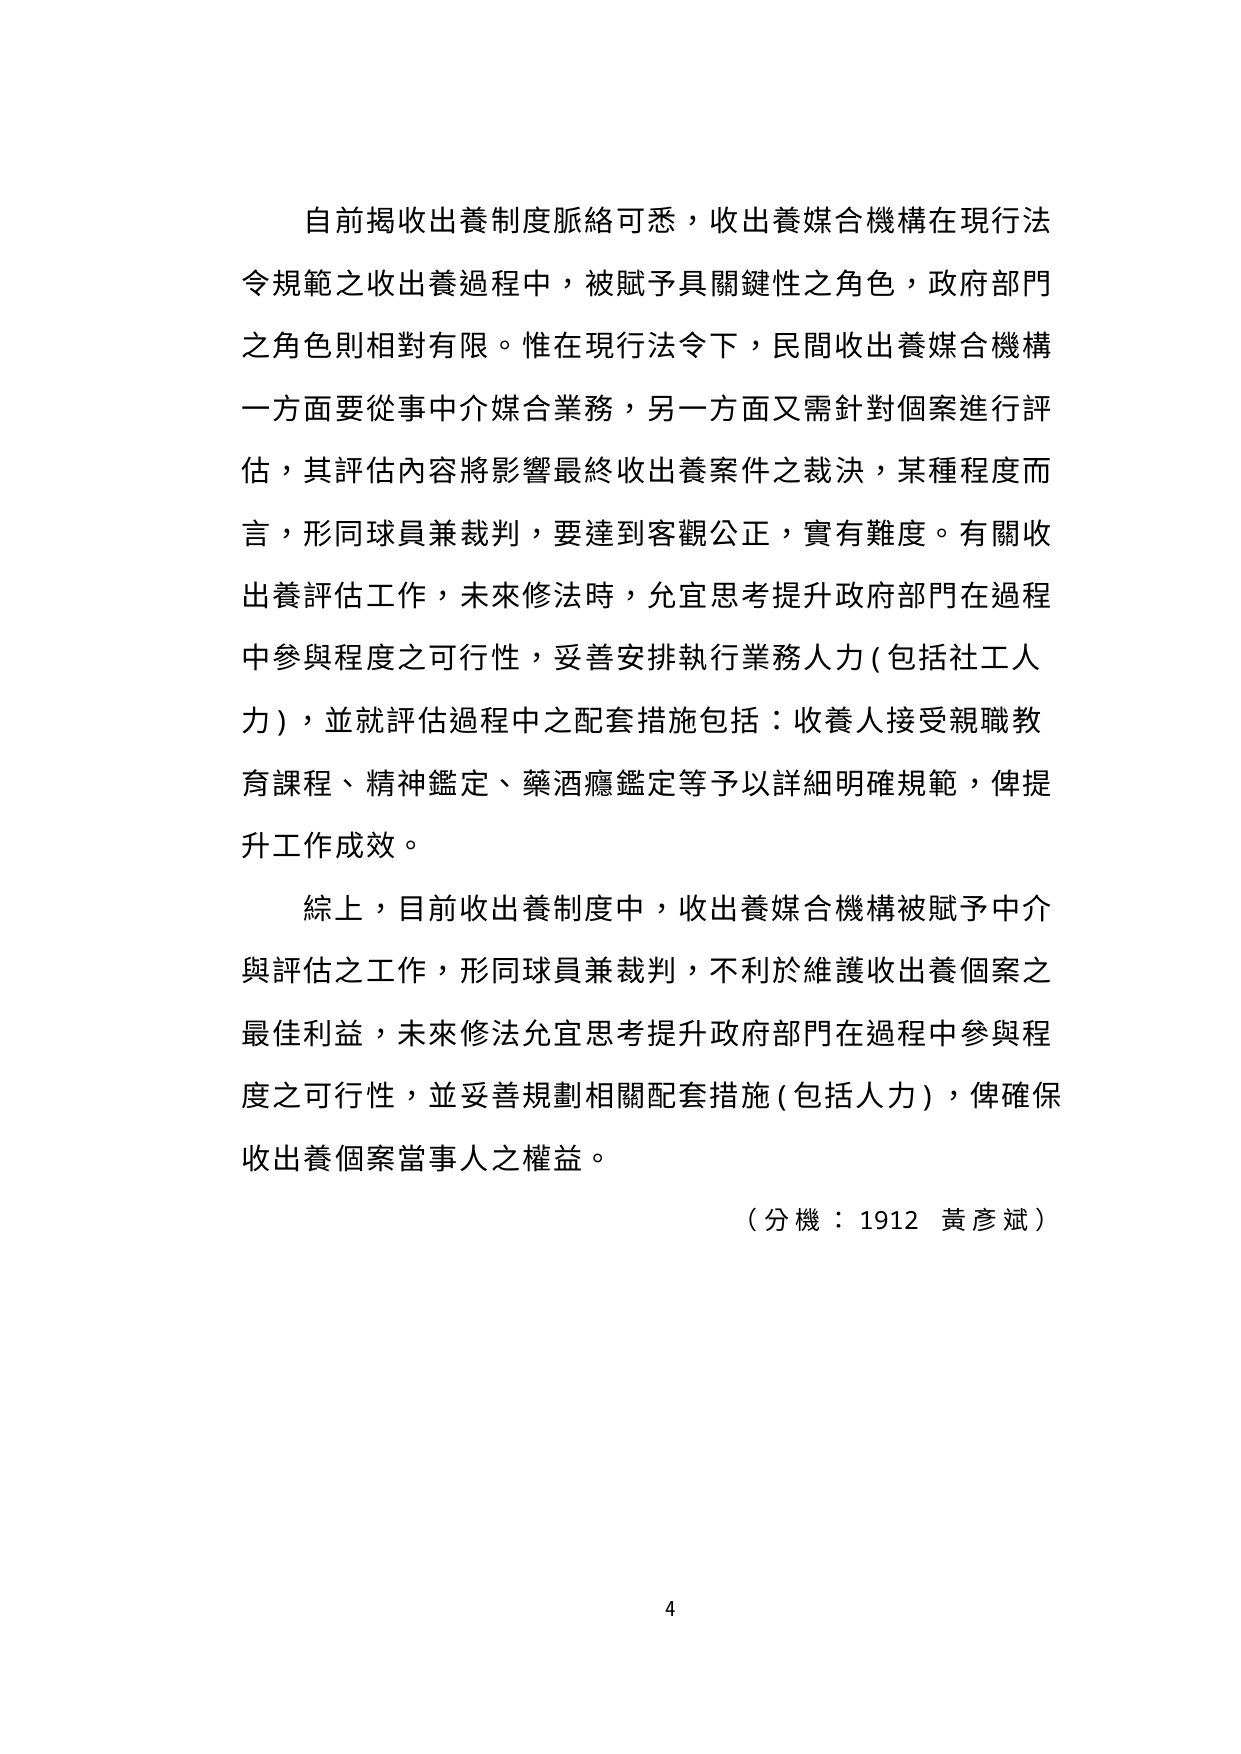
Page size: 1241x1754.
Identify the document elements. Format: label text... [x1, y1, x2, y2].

text 自前揭收出養制度脈絡可悉，收出養媒合機構在現行法令規範之收出養過程中，被賦予具關鍵性之角色，政府部門之角色則相對有限。惟在現行法令下，民間收出養媒合機構一方面要從事中介媒合業務，另一方面又需針對個案進行評估，其評估內容將影響最終收出養案件之裁決，某種程度而言，形同球員兼裁判，要達到客觀公正，實有難度。有關收出養評估工作，未來修法時，允宜思考提升政府部門在過程中參與程度之可行性，妥善安排執行業務人力(包括社工人力)，並就評估過程中之配套措施包括：收養人接受親職教育課程、精神鑑定、藥酒癮鑑定等予以詳細明確規範，俾提升工作成效。 [236, 177, 1063, 865]
text （分機：1912 黃彥斌） [177, 1177, 1063, 1240]
text 綜上，目前收出養制度中，收出養媒合機構被賦予中介與評估之工作，形同球員兼裁判，不利於維護收出養個案之最佳利益，未來修法允宜思考提升政府部門在過程中參與程度之可行性，並妥善規劃相關配套措施(包括人力)，俾確保收出養個案當事人之權益。 [236, 865, 1063, 1177]
